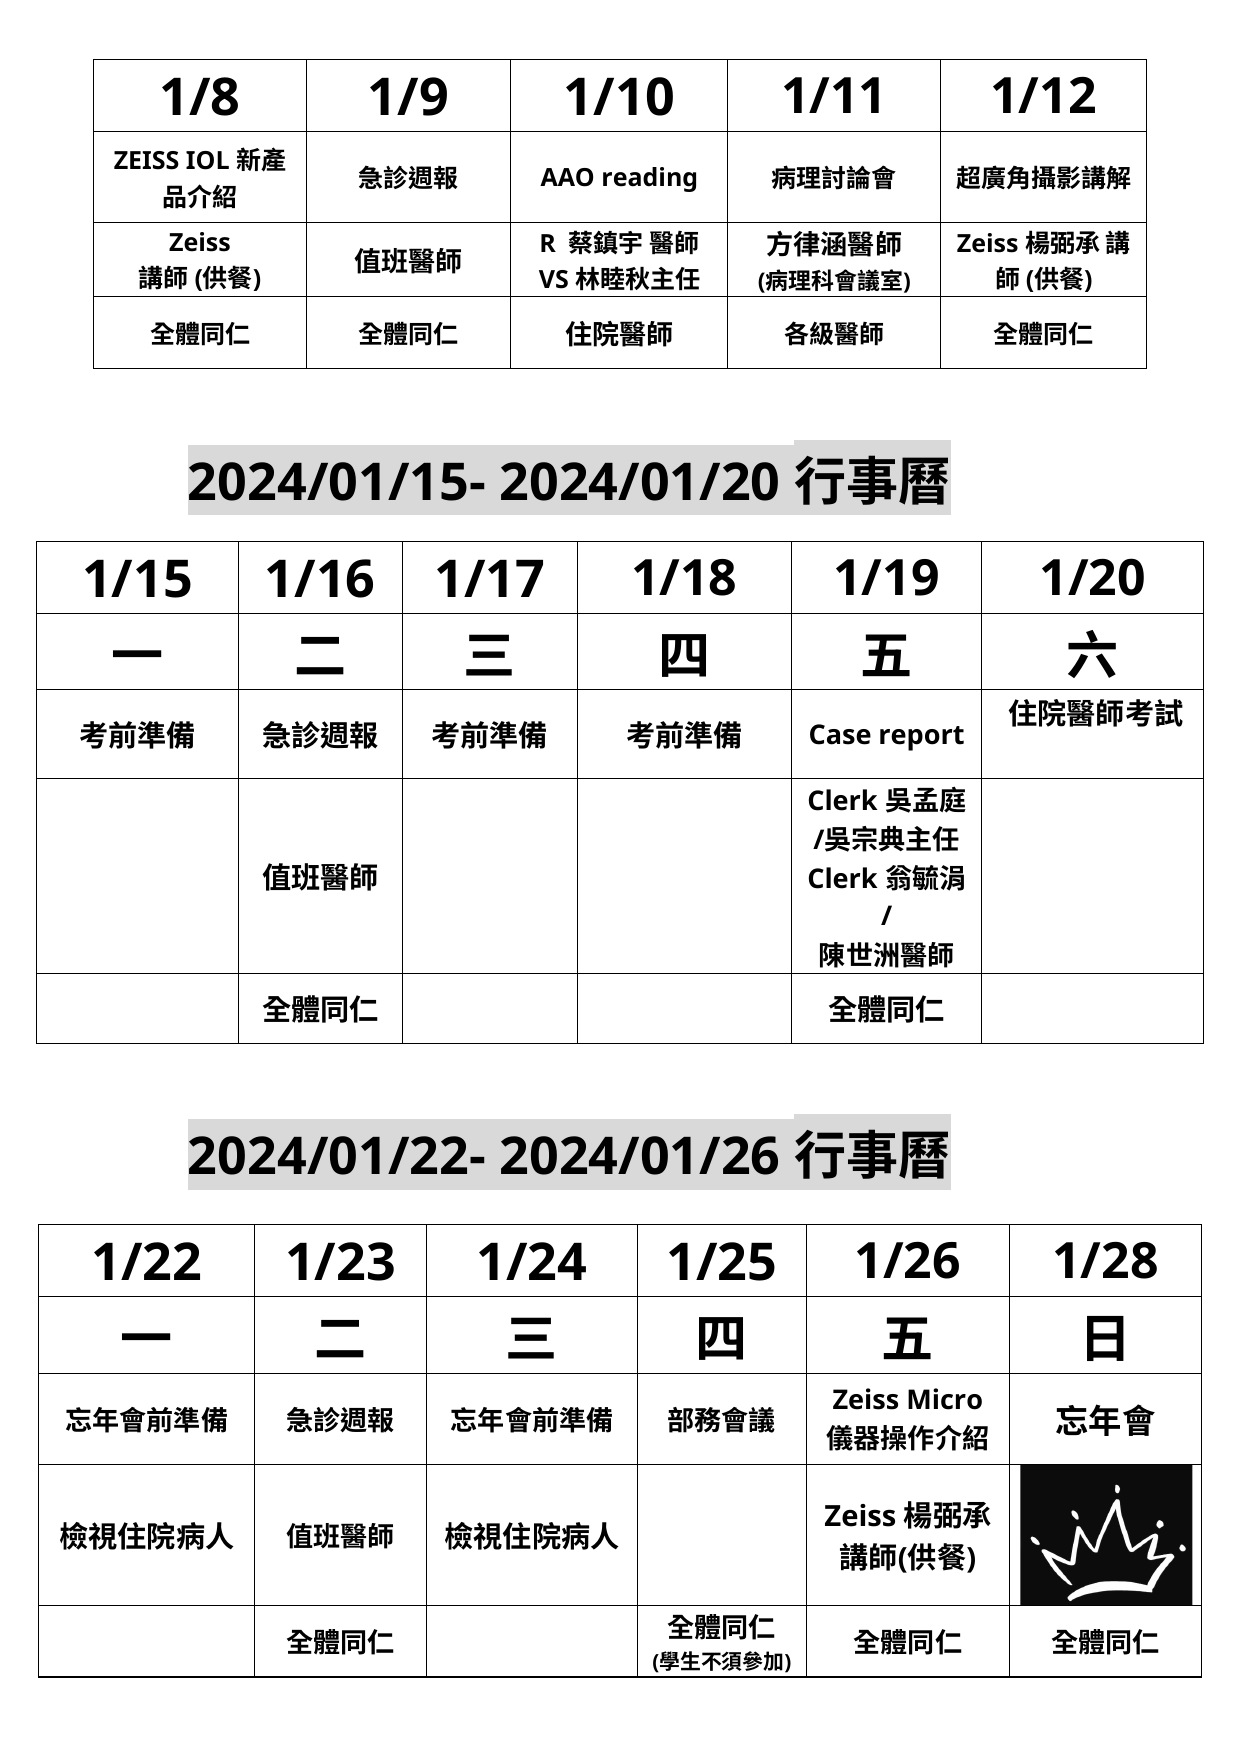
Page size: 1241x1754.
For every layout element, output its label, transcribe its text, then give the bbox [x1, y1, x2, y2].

table_cell 五 [792, 614, 981, 689]
table_header 1/15 [37, 542, 238, 613]
table_cell 全體同仁 [255, 1606, 426, 1676]
table_header 1/24 [427, 1225, 637, 1296]
table_cell [403, 779, 577, 973]
table_cell Zeiss 楊弼承 講師 (供餐) [941, 223, 1146, 296]
table_cell AAO reading [511, 132, 727, 222]
table_cell 六 [982, 614, 1203, 689]
table_cell Zeiss Micro 儀器操作介紹 [807, 1374, 1009, 1464]
picture [1020, 1465, 1193, 1605]
table_cell 值班醫師 [255, 1465, 426, 1604]
table_header 1/9 [307, 60, 510, 131]
table_cell 急診週報 [307, 132, 510, 222]
table_cell 忘年會前準備 [427, 1374, 637, 1464]
table_header 1/25 [638, 1225, 806, 1296]
table_header 1/10 [511, 60, 727, 131]
table_cell 全體同仁 [1010, 1606, 1201, 1676]
table_cell 方律涵醫師 (病理科會議室) [728, 223, 940, 296]
table_cell 全體同仁 [807, 1606, 1009, 1676]
table_cell 忘年會 [1010, 1374, 1201, 1464]
table_cell 二 [239, 614, 402, 689]
table_header 1/20 [982, 542, 1203, 613]
table_cell 檢視住院病人 [39, 1465, 254, 1604]
table_cell 考前準備 [403, 690, 577, 778]
table_cell 一 [39, 1297, 254, 1372]
text 2024/01/15- 2024/01/20 行事曆 [188, 440, 1052, 541]
table_cell 考前準備 [578, 690, 791, 778]
table_cell 二 [255, 1297, 426, 1372]
table_header 1/18 [578, 542, 791, 613]
table_cell [403, 974, 577, 1042]
table_cell [37, 974, 238, 1042]
table_cell 值班醫師 [307, 223, 510, 296]
table_cell [37, 779, 238, 973]
table_cell 急診週報 [239, 690, 402, 778]
table_cell 值班醫師 [239, 779, 402, 973]
text 2024/01/22- 2024/01/26 行事曆 [188, 1114, 1052, 1190]
table_cell 五 [807, 1297, 1009, 1372]
table_header 1/28 [1010, 1225, 1201, 1296]
table_cell [982, 974, 1203, 1042]
table_cell 一 [37, 614, 238, 689]
table_cell [39, 1606, 254, 1676]
table_header 1/12 [941, 60, 1146, 131]
table_cell 全體同仁 [792, 974, 981, 1042]
table_cell Zeiss 講師 (供餐) [94, 223, 306, 296]
table_cell 考前準備 [37, 690, 238, 778]
table_cell Zeiss 楊弼承講師(供餐) [807, 1465, 1009, 1604]
table_cell 三 [427, 1297, 637, 1372]
table_cell 各級醫師 [728, 297, 940, 368]
table_cell [982, 779, 1203, 973]
table_cell 急診週報 [255, 1374, 426, 1464]
table_cell 全體同仁 [307, 297, 510, 368]
table_header 1/17 [403, 542, 577, 613]
table_cell 住院醫師考試 [982, 690, 1203, 778]
table_cell 住院醫師 [511, 297, 727, 368]
table_cell R 蔡鎮宇 醫師 VS 林睦秋主任 [511, 223, 727, 296]
table_cell 四 [638, 1297, 806, 1372]
table_cell [638, 1465, 806, 1604]
table_cell [578, 974, 791, 1042]
table_header 1/11 [728, 60, 940, 131]
table_cell Case report [792, 690, 981, 778]
table_cell 四 [578, 614, 791, 689]
table_cell Clerk 吳孟庭/吳宗典主任 Clerk 翁毓涓/ 陳世洲醫師 [792, 779, 981, 973]
table_cell 全體同仁 (學生不須參加) [638, 1606, 806, 1676]
table_cell 日 [1010, 1297, 1201, 1372]
table_cell 部務會議 [638, 1374, 806, 1464]
table_cell 全體同仁 [239, 974, 402, 1042]
table_header 1/8 [94, 60, 306, 131]
table_header 1/16 [239, 542, 402, 613]
table_header 1/19 [792, 542, 981, 613]
table_cell 檢視住院病人 [427, 1465, 637, 1604]
table_cell 病理討論會 [728, 132, 940, 222]
table_cell 忘年會前準備 [39, 1374, 254, 1464]
table_cell [1193, 1465, 1201, 1604]
table_cell 超廣角攝影講解 [941, 132, 1146, 222]
table_cell 三 [403, 614, 577, 689]
table_header 1/23 [255, 1225, 426, 1296]
table_cell [427, 1606, 637, 1676]
table_cell 全體同仁 [941, 297, 1146, 368]
table_header 1/26 [807, 1225, 1009, 1296]
table_cell [1010, 1465, 1020, 1604]
table_header 1/22 [39, 1225, 254, 1296]
table_cell [578, 779, 791, 973]
table_cell 全體同仁 [94, 297, 306, 368]
table_cell ZEISS IOL 新產品介紹 [94, 132, 306, 222]
